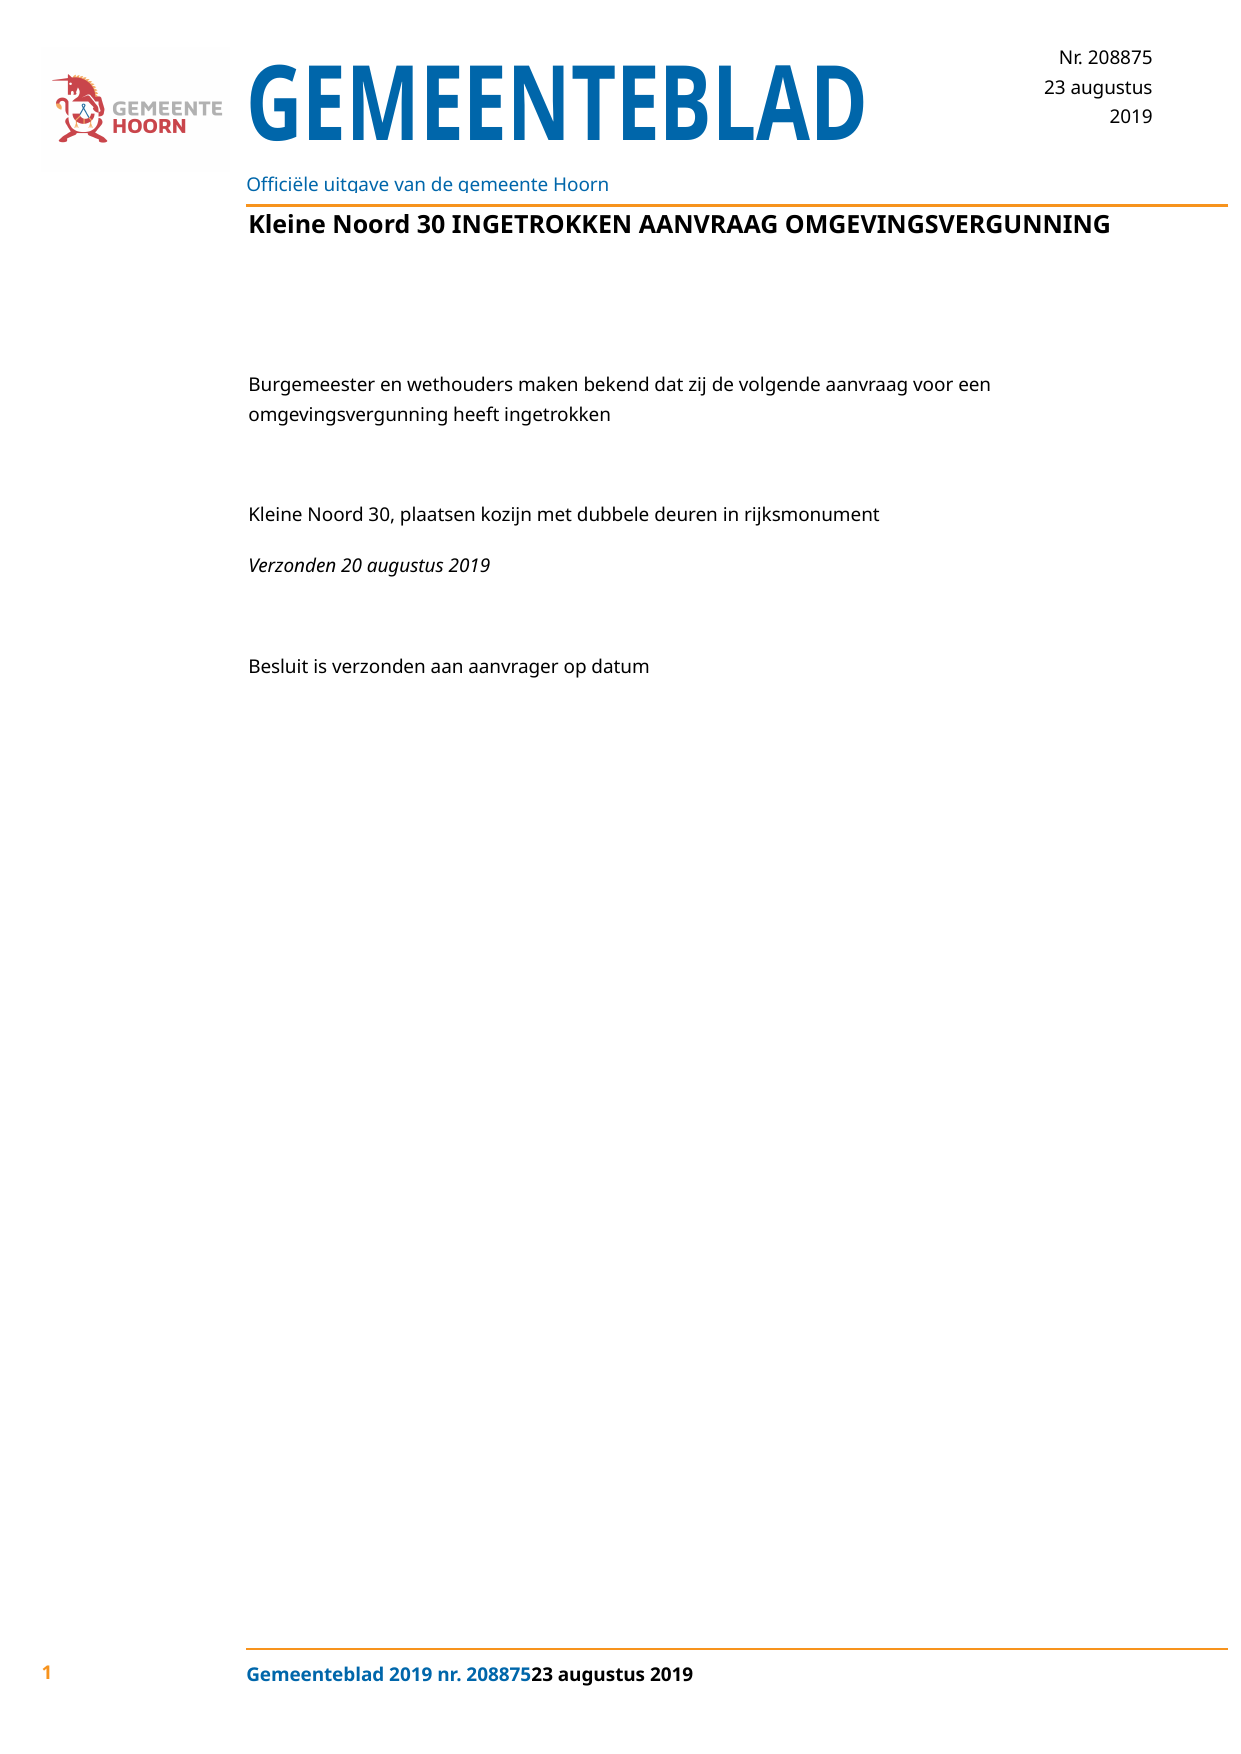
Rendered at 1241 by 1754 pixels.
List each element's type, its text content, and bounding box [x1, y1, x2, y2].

text Kleine Noord 30 INGETROKKEN AANVRAAG OMGEVINGSVERGUNNING [248, 207, 1152, 241]
text Burgemeester en wethouders maken bekend dat zij de volgende aanvraag voor een omgevingsvergunning heeft ingetrokken [248, 371, 1152, 426]
picture [41, 47, 231, 172]
text Besluit is verzonden aan aanvrager op datum [248, 653, 1152, 678]
text Verzonden 20 augustus 2019 [248, 552, 1152, 578]
text Kleine Noord 30, plaatsen kozijn met dubbele deuren in rijksmonument [248, 502, 1152, 527]
